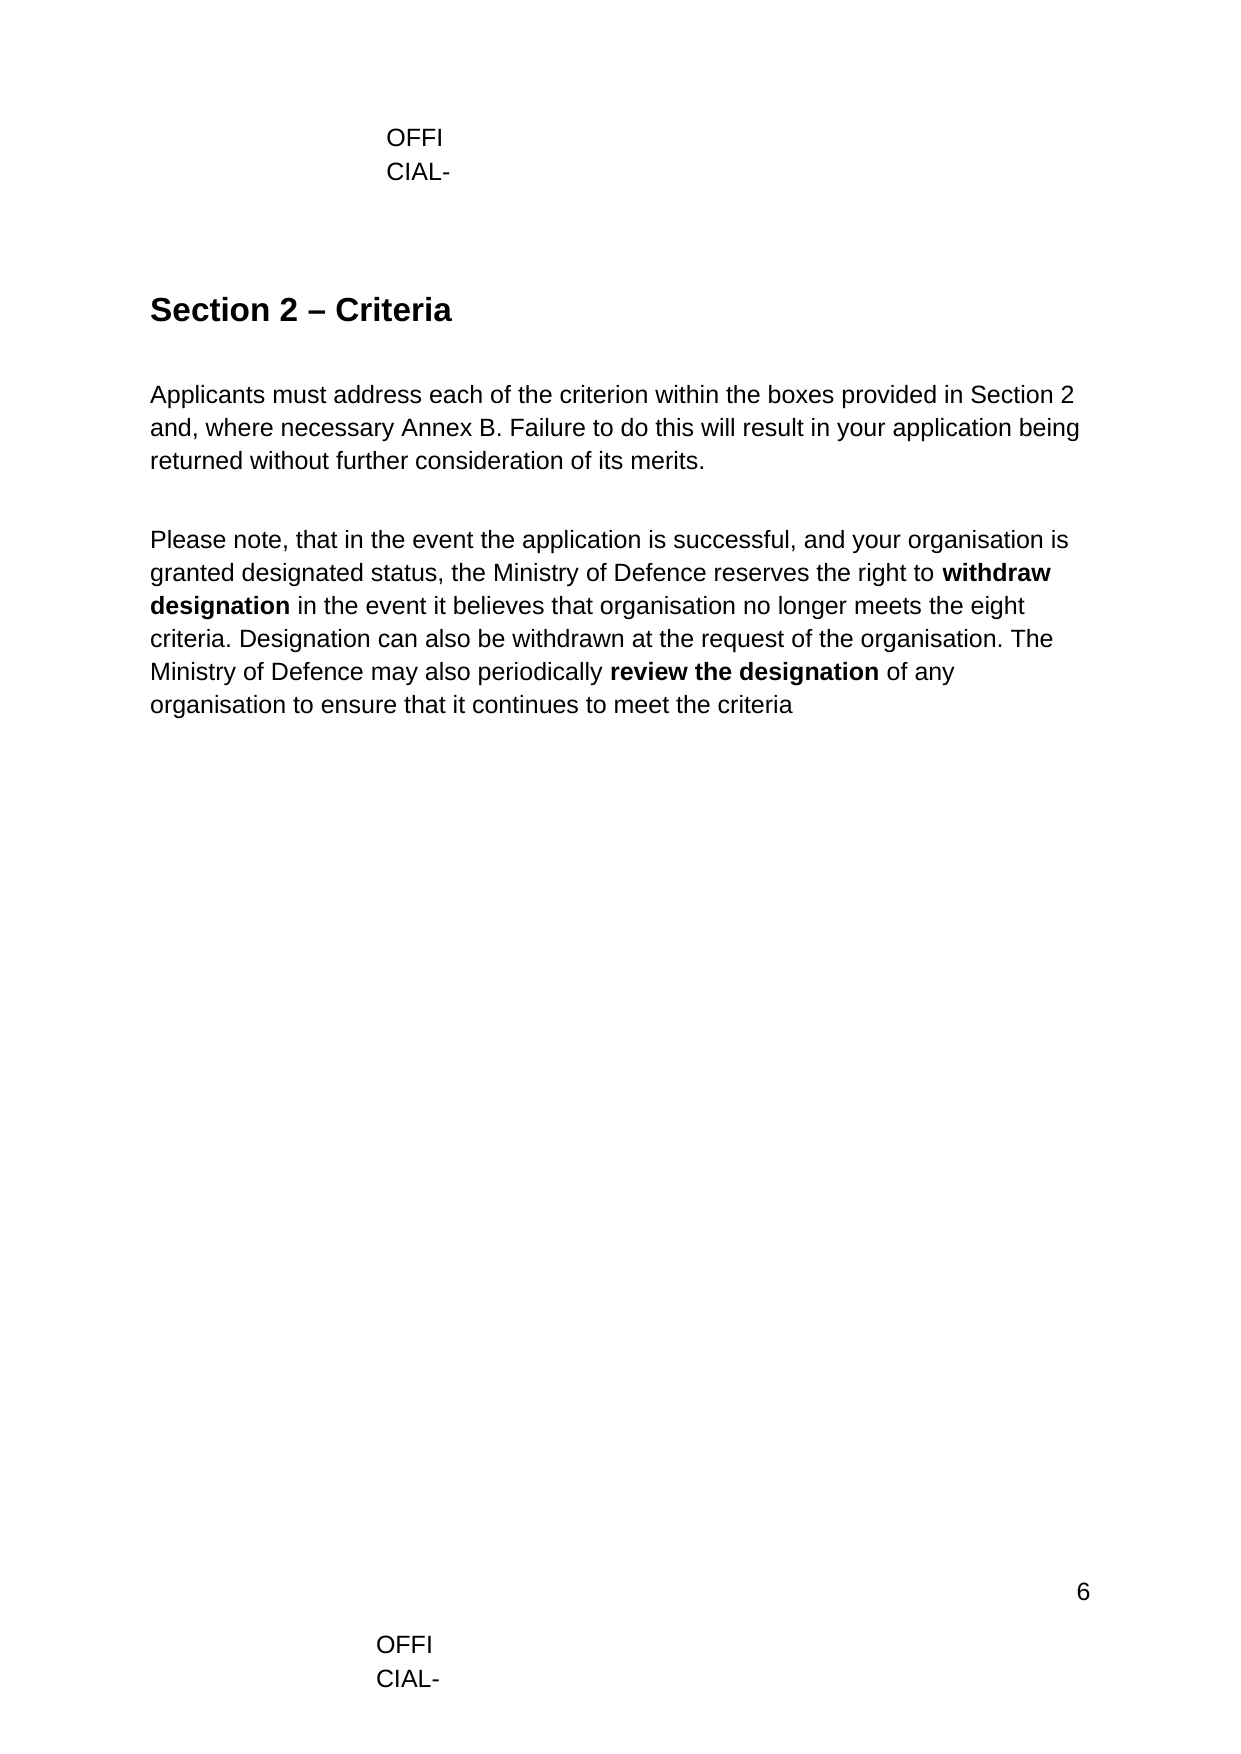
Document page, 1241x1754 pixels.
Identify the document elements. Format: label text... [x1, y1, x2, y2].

text Applicants must address each of the criterion within the boxes provided in Section 2 and, where necessary Annex B. Failure to do this will result in your application being returned without further consideration of its merits. [150, 380, 1090, 475]
text Please note, that in the event the application is successful, and your organisation is granted designated status, the Ministry of Defence reserves the right to withdraw designation in the event it believes that organisation no longer meets the eight criteria. Designation can also be withdrawn at the request of the organisation. The Ministry of Defence may also periodically review the designation of any organisation to ensure that it continues to meet the criteria [150, 525, 1090, 719]
text Section 2 – Criteria [150, 290, 1090, 329]
